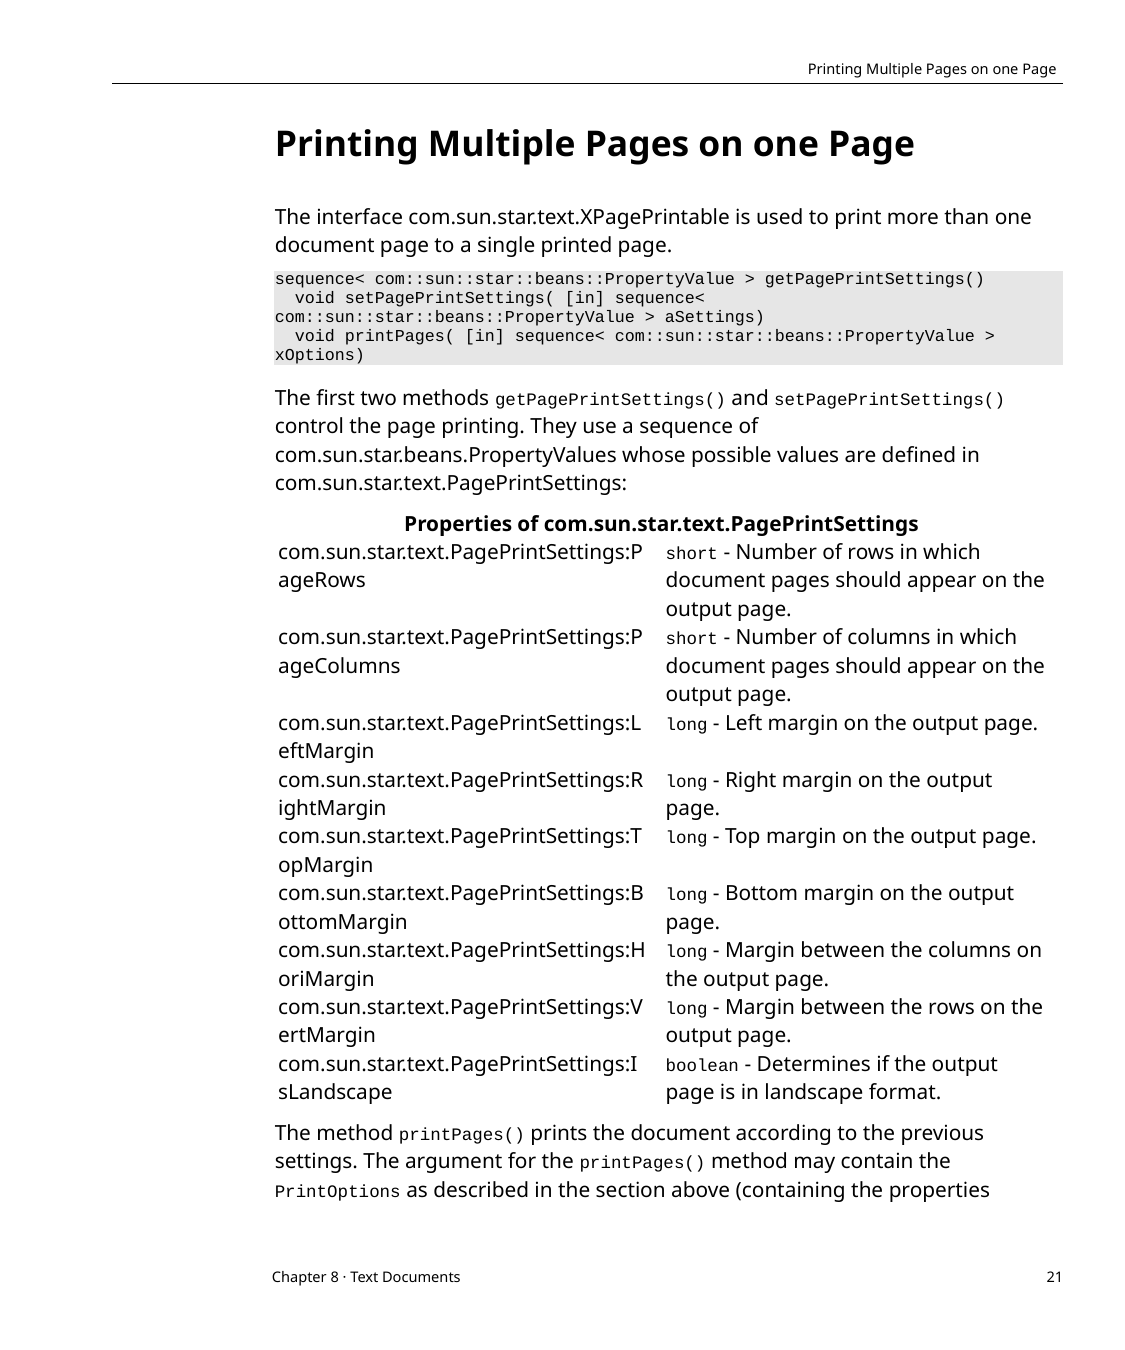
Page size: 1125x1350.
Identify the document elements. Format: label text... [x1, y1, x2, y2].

table_cell com.sun.star.text.PagePrintSettings:PageRows [278, 537, 665, 622]
table_cell com.sun.star.text.PagePrintSettings:BottomMargin [278, 879, 665, 935]
table_cell short - Number of columns in which document pages should appear on the output page. [665, 623, 1063, 708]
table_cell long - Bottom margin on the output page. [665, 879, 1063, 935]
table_cell com.sun.star.text.PagePrintSettings:LeftMargin [278, 708, 665, 765]
subtitle Printing Multiple Pages on one Page [274, 118, 1063, 166]
table_cell com.sun.star.text.PagePrintSettings:TopMargin [278, 822, 665, 878]
text The first two methods getPagePrintSettings() and setPagePrintSettings() control the page printing. They use a sequence of com.sun.star.beans.PropertyValues whose possible values are defined in com.sun.star.text.PagePrintSettings: [274, 383, 1063, 497]
table_cell com.sun.star.text.PagePrintSettings:HoriMargin [278, 935, 665, 992]
table_cell com.sun.star.text.PagePrintSettings:PageColumns [278, 623, 665, 708]
text The interface com.sun.star.text.XPagePrintable is used to print more than one document page to a single printed page. [274, 202, 1063, 259]
table_cell long - Top margin on the output page. [665, 822, 1063, 878]
table_cell long - Margin between the rows on the output page. [665, 992, 1063, 1049]
table_cell com.sun.star.text.PagePrintSettings:RightMargin [278, 765, 665, 822]
table_header Properties of com.sun.star.text.PagePrintSettings [278, 509, 1063, 537]
table_cell long - Margin between the columns on the output page. [665, 935, 1063, 992]
text sequence< com::sun::star::beans::PropertyValue > getPagePrintSettings() void setPagePrintSettings( [in] sequence< com::sun::star::beans::PropertyValue > aSettings) void printPages( [in] sequence< com::sun::star::beans::PropertyValue > xOptions) [274, 271, 1063, 365]
table_cell com.sun.star.text.PagePrintSettings:VertMargin [278, 992, 665, 1049]
table_cell boolean - Determines if the output page is in landscape format. [665, 1049, 1063, 1106]
table_cell long - Left margin on the output page. [665, 708, 1063, 765]
table_cell short - Number of rows in which document pages should appear on the output page. [665, 537, 1063, 622]
table_cell com.sun.star.text.PagePrintSettings:IsLandscape [278, 1049, 665, 1106]
text The method printPages() prints the document according to the previous settings. The argument for the printPages() method may contain the PrintOptions as described in the section above (containing the properties [274, 1118, 1063, 1203]
table_cell long - Right margin on the output page. [665, 765, 1063, 822]
